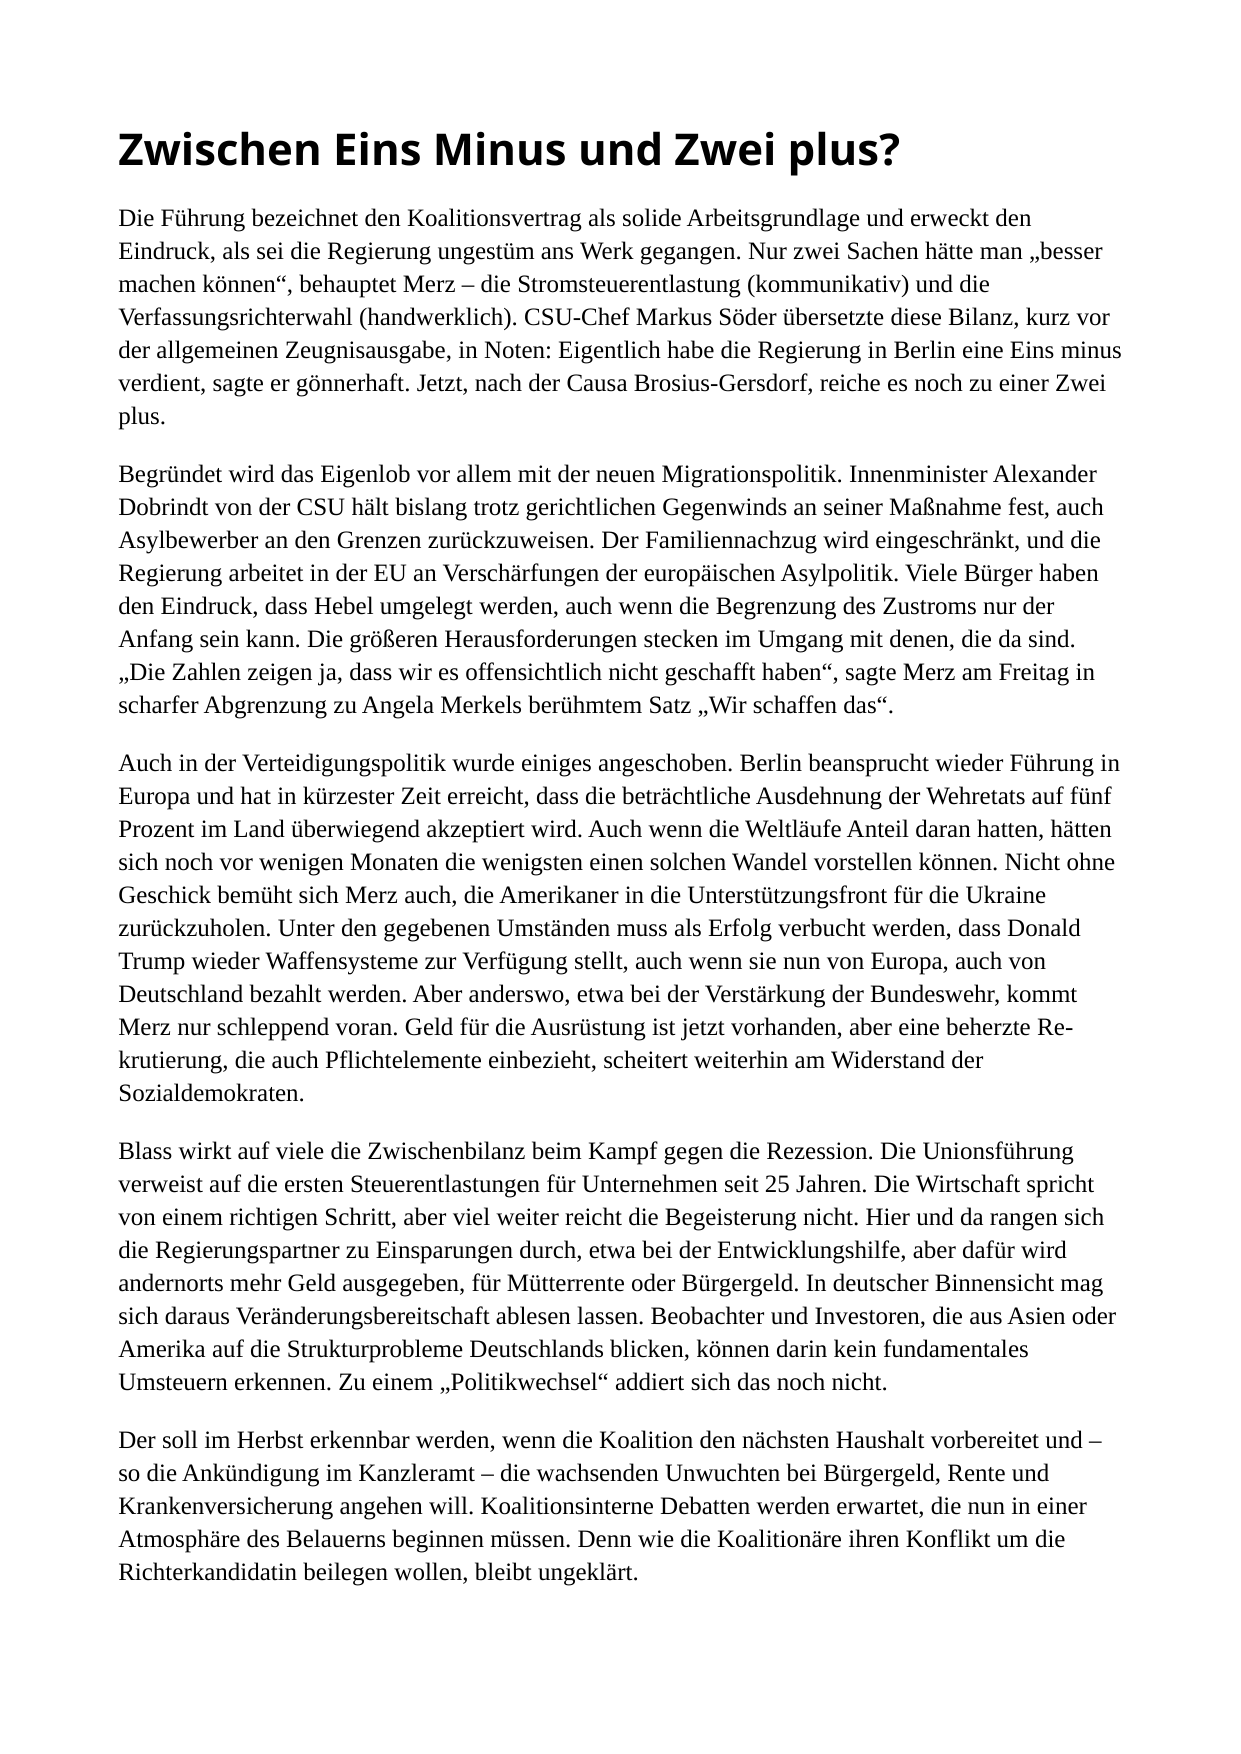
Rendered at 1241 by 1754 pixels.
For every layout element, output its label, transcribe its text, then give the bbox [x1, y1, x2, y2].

text Auch in der Verteidigungspolitik wurde einiges angeschoben. Berlin beansprucht wieder Führung in Europa und hat in kürzester Zeit erreicht, dass die beträchtliche Ausdehnung der Wehretats auf fünf Prozent im Land überwiegend akzeptiert wird. Auch wenn die Weltläufe Anteil daran hatten, hätten sich noch vor wenigen Monaten die wenigsten einen solchen Wandel vorstellen können. Nicht ohne Geschick bemüht sich Merz auch, die Amerikaner in die Unterstützungsfront für die Ukraine zurückzuholen. Unter den gegebenen Umständen muss als Erfolg verbucht werden, dass Donald Trump wieder Waffensysteme zur Verfügung stellt, auch wenn sie nun von Europa, auch von Deutschland bezahlt werden. Aber anderswo, etwa bei der Verstärkung der Bundeswehr, kommt Merz nur schleppend voran. Geld für die Ausrüstung ist jetzt vorhanden, aber eine beherzte Re­krutierung, die auch Pflichtelemente einbezieht, scheitert weiterhin am Widerstand der Sozialdemokraten. [118, 748, 1122, 1107]
text Die Führung bezeichnet den Koalitionsvertrag als solide Arbeitsgrundlage und erweckt den Eindruck, als sei die Regierung ungestüm ans Werk gegangen. Nur zwei Sachen hätte man „besser machen können“, behauptet Merz – die Stromsteuerentlastung (kommunikativ) und die Verfassungsrichterwahl (handwerklich). CSU-Chef Markus Söder übersetzte diese Bilanz, kurz vor der allgemeinen Zeugnisausgabe, in Noten: Eigentlich habe die Regierung in Berlin eine Eins minus verdient, sagte er gönnerhaft. Jetzt, nach der Causa Brosius-Gersdorf, reiche es noch zu einer Zwei plus. [118, 203, 1122, 429]
text Blass wirkt auf viele die Zwischenbilanz beim Kampf gegen die Rezession. Die Unionsführung verweist auf die ersten Steuerentlastungen für Unternehmen seit 25 Jahren. Die Wirtschaft spricht von einem richtigen Schritt, aber viel weiter reicht die Begeisterung nicht. Hier und da rangen sich die Regierungspartner zu Einsparungen durch, etwa bei der Entwicklungshilfe, aber dafür wird andernorts mehr Geld ausgegeben, für Mütterrente oder Bürgergeld. In deutscher Binnensicht mag sich daraus Veränderungsbereitschaft ablesen lassen. Beobachter und Investoren, die aus Asien oder Amerika auf die Strukturprobleme Deutschlands blicken, können darin kein fundamentales Umsteuern erkennen. Zu einem „Politikwechsel“ addiert sich das noch nicht. [118, 1136, 1122, 1396]
subtitle Zwischen Eins Minus und Zwei plus? [118, 118, 1122, 178]
text Begründet wird das Eigenlob vor allem mit der neuen Migrationspolitik. Innenminister Alexander Dobrindt von der CSU hält bislang trotz gerichtlichen Gegenwinds an seiner Maßnahme fest, auch Asylbewerber an den Grenzen zurückzuweisen. Der Familiennachzug wird eingeschränkt, und die Regierung arbeitet in der EU an Verschärfungen der europäischen Asylpolitik. Viele Bürger haben den Eindruck, dass Hebel umgelegt werden, auch wenn die Begrenzung des Zustroms nur der Anfang sein kann. Die größeren Herausforderungen stecken im Umgang mit denen, die da sind. „Die Zahlen zeigen ja, dass wir es offensichtlich nicht geschafft haben“, sagte Merz am Freitag in scharfer Abgrenzung zu Angela Merkels berühmtem Satz „Wir schaffen das“. [118, 459, 1122, 719]
text Der soll im Herbst erkennbar werden, wenn die Koalition den nächsten Haushalt vorbereitet und – so die Ankündigung im Kanzleramt – die wachsenden Unwuchten bei Bürgergeld, Rente und Krankenversicherung angehen will. Koalitionsinterne Debatten werden erwartet, die nun in einer Atmosphäre des Belauerns beginnen müssen. Denn wie die Koalitionäre ihren Konflikt um die Richterkandidatin beilegen wollen, bleibt ungeklärt. [118, 1425, 1122, 1586]
